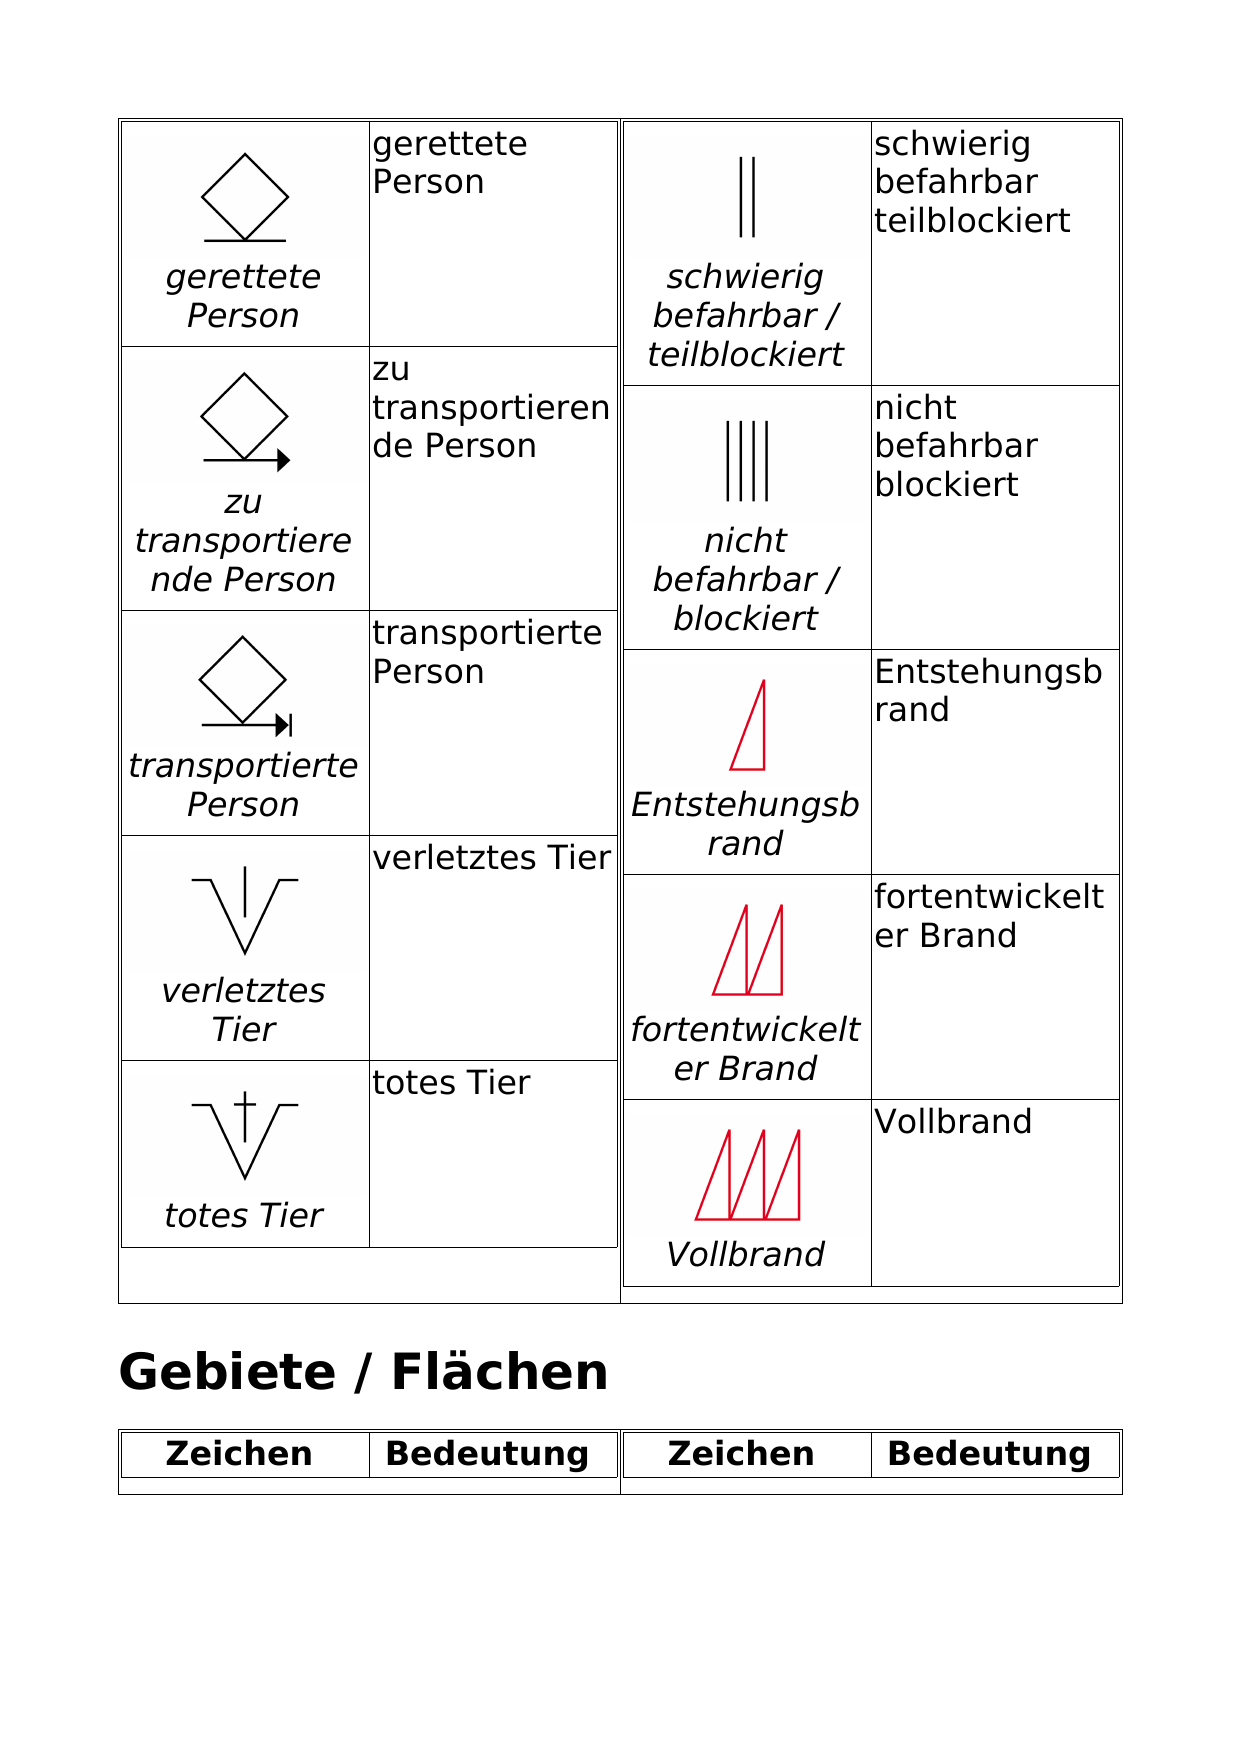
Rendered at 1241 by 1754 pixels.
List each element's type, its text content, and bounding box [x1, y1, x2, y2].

table_header [621, 1430, 1122, 1494]
table_header Zeichen [624, 1433, 871, 1477]
table_cell fortentwickelter Brand [872, 875, 1119, 1099]
table_cell [122, 122, 369, 346]
picture [123, 361, 367, 483]
picture [123, 850, 367, 972]
table_cell transportierte Person [370, 611, 617, 835]
picture [123, 625, 367, 747]
table_cell totes Tier [370, 1061, 617, 1247]
table_cell [122, 836, 369, 1060]
table_cell [624, 1100, 871, 1286]
picture [123, 136, 367, 258]
table_header Bedeutung [370, 1433, 617, 1477]
table_header Bedeutung [872, 1433, 1119, 1477]
picture [625, 1114, 868, 1236]
table_header [621, 119, 1122, 1303]
table_cell [122, 611, 369, 835]
picture [625, 889, 868, 1011]
picture [625, 664, 868, 786]
table_header [119, 119, 620, 1303]
table_cell verletztes Tier [370, 836, 617, 1060]
table_cell [624, 122, 871, 385]
table_cell gerettete Person [370, 122, 617, 346]
picture [123, 1076, 367, 1197]
table_cell [122, 347, 369, 610]
table_cell Vollbrand [872, 1100, 1119, 1286]
table_cell [624, 386, 871, 649]
picture [625, 136, 868, 258]
table_header [119, 1430, 620, 1494]
table_cell Entstehungsbrand [872, 650, 1119, 874]
table_cell schwierig befahrbar teilblockiert [872, 122, 1119, 385]
table_cell [624, 650, 871, 874]
picture [625, 400, 868, 522]
table_header Zeichen [122, 1433, 369, 1477]
table_cell [624, 875, 871, 1099]
table_cell [122, 1061, 369, 1247]
subtitle Gebiete / Flächen [118, 1343, 1122, 1401]
table_cell zu transportierende Person [370, 347, 617, 610]
table_cell nicht befahrbar blockiert [872, 386, 1119, 649]
